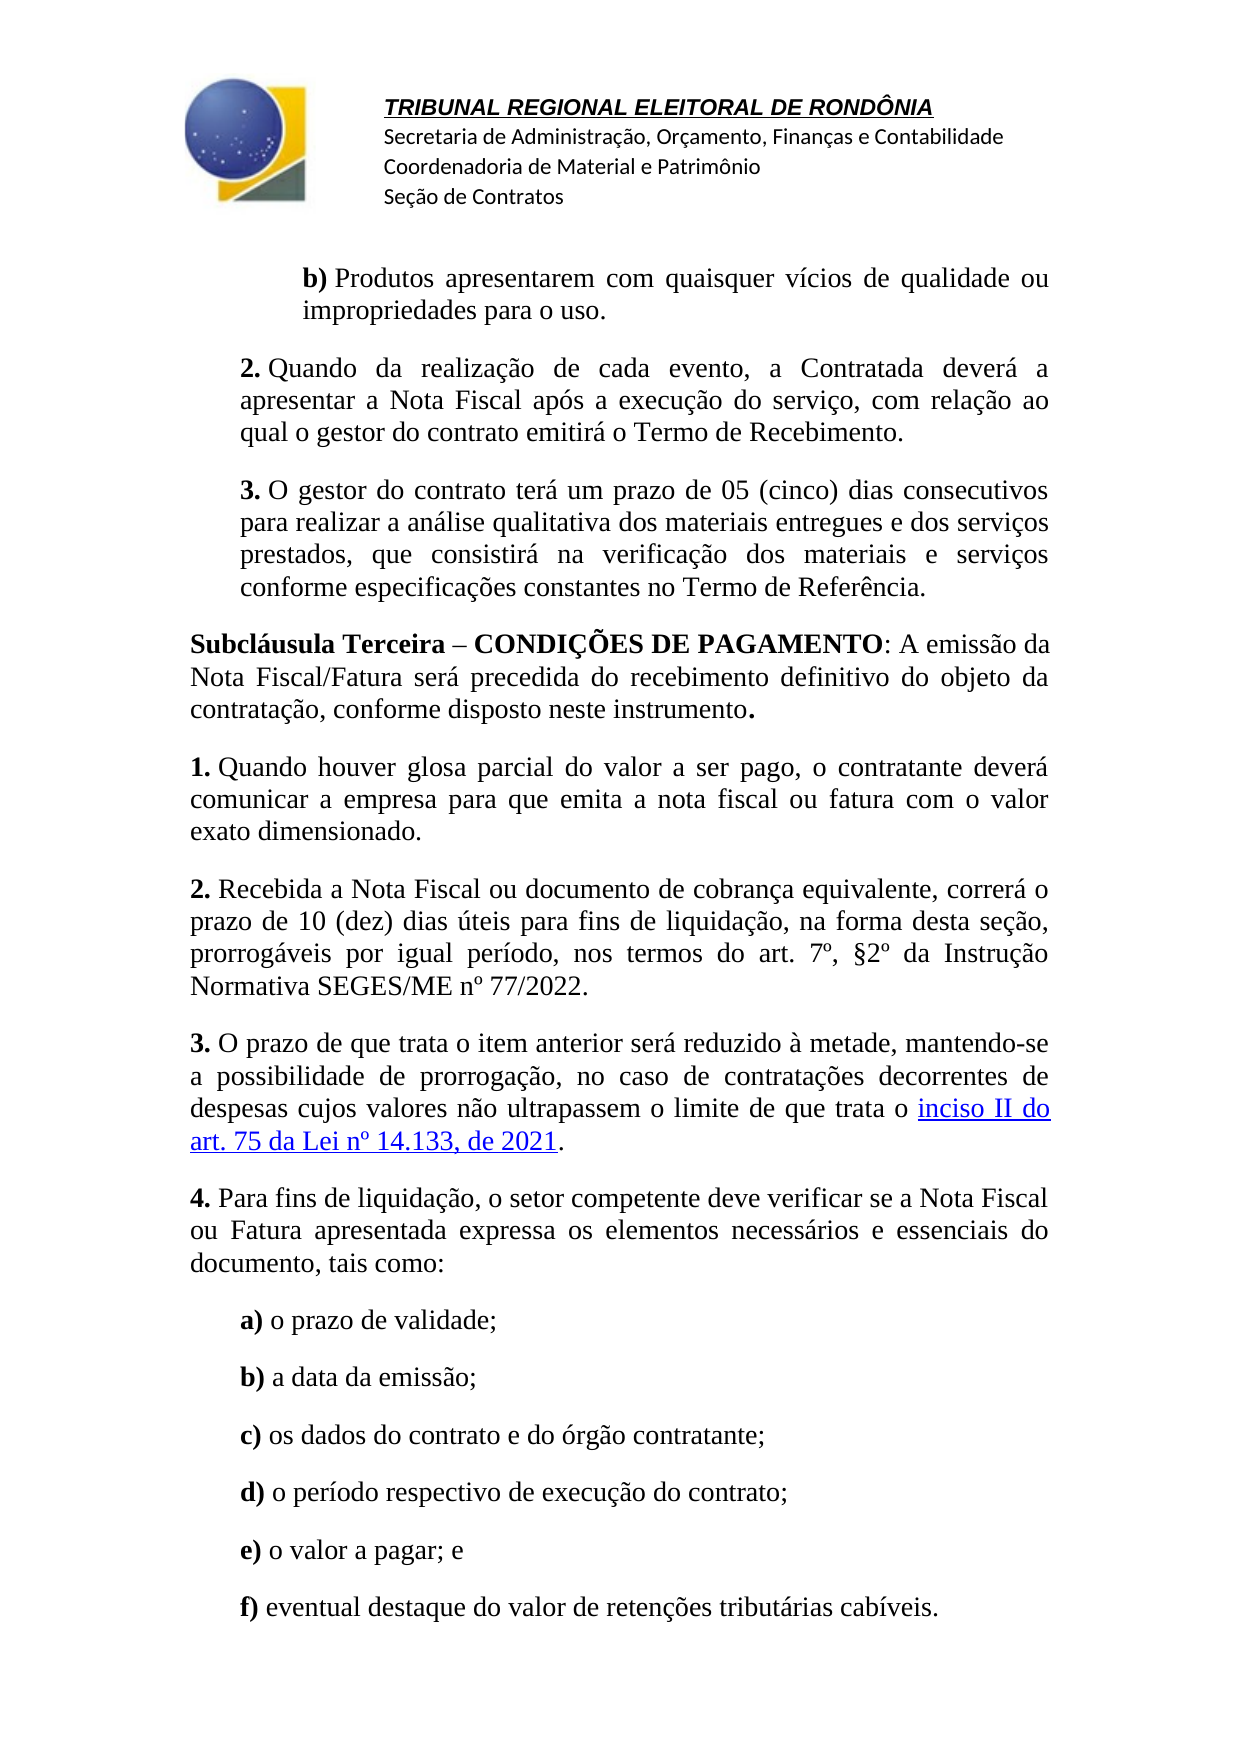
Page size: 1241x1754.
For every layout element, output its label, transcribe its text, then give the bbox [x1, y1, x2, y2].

text 2. Recebida a Nota Fiscal ou documento de cobrança equivalente, correrá o prazo de 10 (dez) dias úteis para fins de liquidação, na forma desta seção, prorrogáveis por igual período, nos termos do art. 7º, §2º da Instrução Normativa SEGES/ME nº 77/2022. [190, 872, 1051, 1001]
text d) o período respectivo de execução do contrato; [240, 1475, 1051, 1508]
text f) eventual destaque do valor de retenções tributárias cabíveis. [240, 1590, 1051, 1622]
text e) o valor a pagar; e [240, 1533, 1051, 1565]
text b) Produtos apresentarem com quaisquer vícios de qualidade ou impropriedades para o uso. [302, 261, 1051, 326]
text 4. Para fins de liquidação, o setor competente deve verificar se a Nota Fiscal ou Fatura apresentada expressa os elementos necessários e essenciais do documento, tais como: [190, 1181, 1051, 1278]
text 3. O prazo de que trata o item anterior será reduzido à metade, mantendo-se a possibilidade de prorrogação, no caso de contratações decorrentes de despesas cujos valores não ultrapassem o limite de que trata o inciso II do art. 75 da Lei nº 14.133, de 2021. [190, 1026, 1051, 1156]
text 3. O gestor do contrato terá um prazo de 05 (cinco) dias consecutivos para realizar a análise qualitativa dos materiais entregues e dos serviços prestados, que consistirá na verificação dos materiais e serviços conforme especificações constantes no Termo de Referência. [240, 473, 1051, 602]
text Subcláusula Terceira – CONDIÇÕES DE PAGAMENTO: A emissão da Nota Fiscal/Fatura será precedida do recebimento definitivo do objeto da contratação, conforme disposto neste instrumento. [190, 627, 1051, 724]
text b) a data da emissão; [240, 1361, 1051, 1393]
text 2. Quando da realização de cada evento, a Contratada deverá a apresentar a Nota Fiscal após a execução do serviço, com relação ao qual o gestor do contrato emitirá o Termo de Recebimento. [240, 351, 1051, 448]
text a) o prazo de validade; [240, 1303, 1051, 1336]
text 1. Quando houver glosa parcial do valor a ser pago, o contratante deverá comunicar a empresa para que emita a nota fiscal ou fatura com o valor exato dimensionado. [190, 749, 1051, 847]
text c) os dados do contrato e do órgão contratante; [240, 1418, 1051, 1450]
